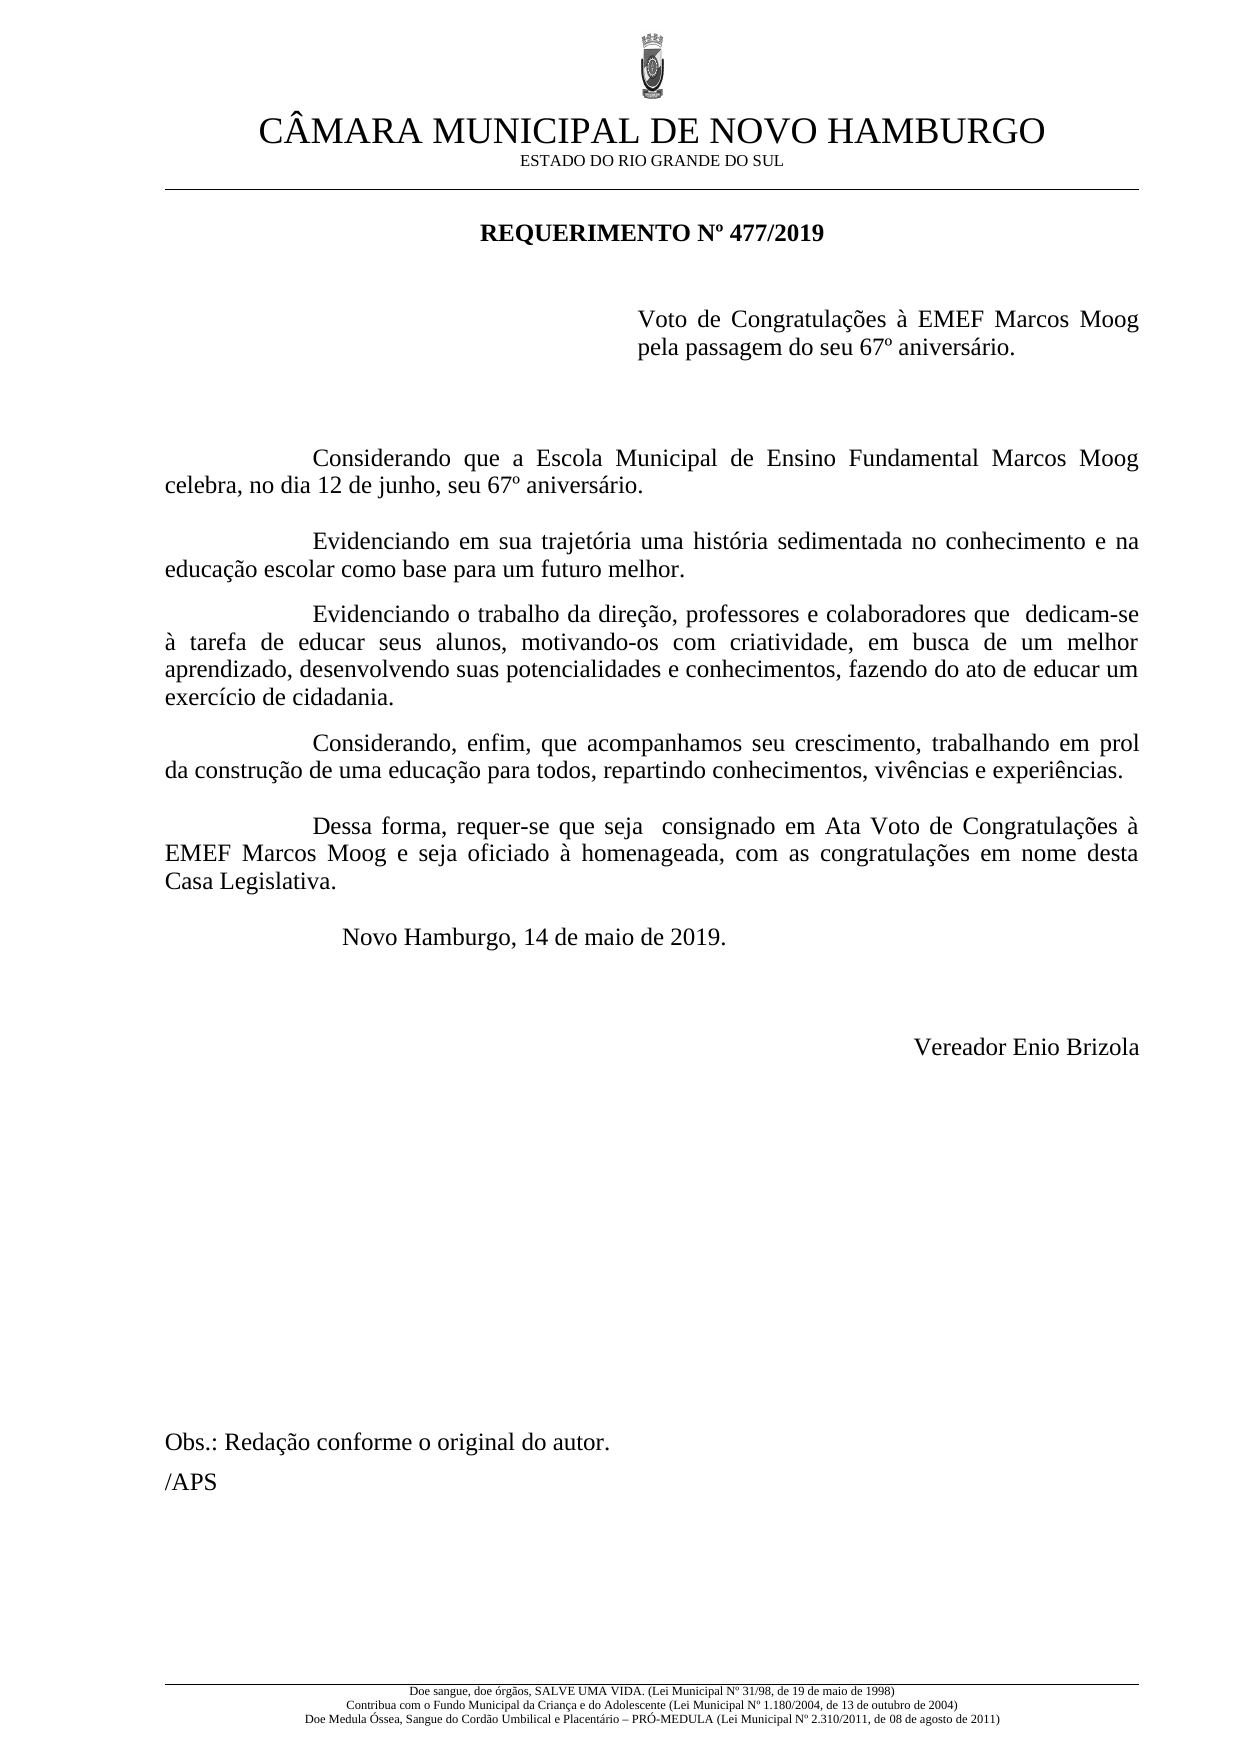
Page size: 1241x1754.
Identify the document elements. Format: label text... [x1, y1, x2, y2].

text Vereador Enio Brizola [164, 1033, 1139, 1061]
text REQUERIMENTO Nº 477/2019 [164, 219, 1139, 247]
text Dessa forma, requer-se que seja consignado em Ata Voto de Congratulações à EMEF Marcos Moog e seja oficiado à homenageada, com as congratulações em nome desta Casa Legislativa. [164, 812, 1139, 895]
text Novo Hamburgo, 14 de maio de 2019. [342, 923, 1139, 950]
text Considerando, enfim, que acompanhamos seu crescimento, trabalhando em prol da construção de uma educação para todos, repartindo conhecimentos, vivências e experiências. [164, 729, 1139, 784]
text /APS [164, 1468, 1139, 1495]
text Obs.: Redação conforme o original do autor. [164, 1428, 1139, 1456]
text Evidenciando o trabalho da direção, professores e colaboradores que dedicam-se à tarefa de educar seus alunos, motivando-os com criatividade, em busca de um melhor aprendizado, desenvolvendo suas potencialidades e conhecimentos, fazendo do ato de educar um exercício de cidadania. [164, 600, 1139, 711]
text Evidenciando em sua trajetória uma história sedimentada no conhecimento e na educação escolar como base para um futuro melhor. [164, 527, 1139, 582]
text Considerando que a Escola Municipal de Ensino Fundamental Marcos Moog celebra, no dia 12 de junho, seu 67º aniversário. [164, 444, 1139, 499]
text Voto de Congratulações à EMEF Marcos Moog pela passagem do seu 67º aniversário. [637, 305, 1139, 361]
